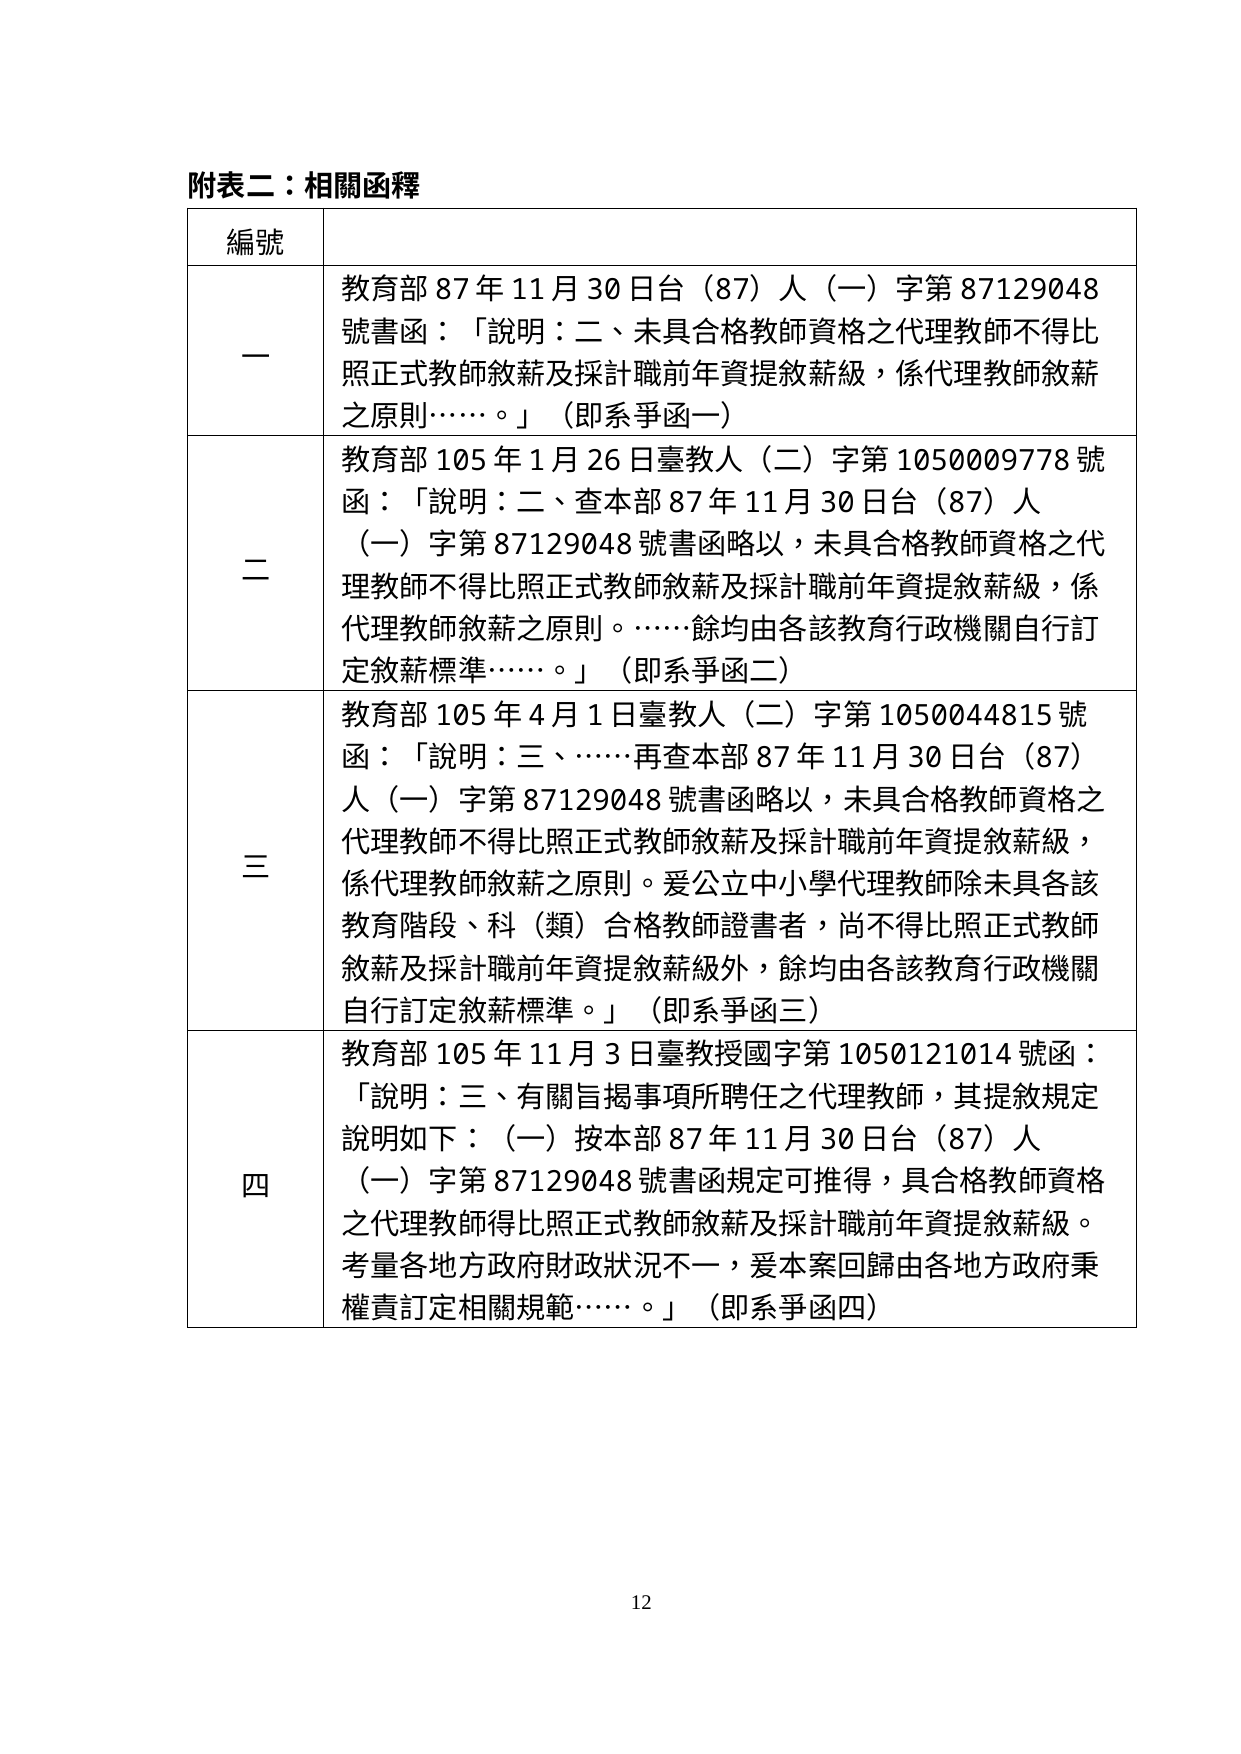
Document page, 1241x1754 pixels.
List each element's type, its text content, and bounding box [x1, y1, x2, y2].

table_cell 教育部105年4月1日臺教人（二）字第1050044815號函：「說明：三、……再查本部87年11月30日台（87）人（一）字第87129048號書函略以，未具合格教師資格之代理教師不得比照正式教師敘薪及採計職前年資提敘薪級，係代理教師敘薪之原則。爰公立中小學代理教師除未具各該教育階段、科（類）合格教師證書者，尚不得比照正式教師敘薪及採計職前年資提敘薪級外，餘均由各該教育行政機關自行訂定敘薪標準。」（即系爭函三） [324, 691, 1136, 1030]
table_cell 二 [188, 436, 323, 690]
table_header 編號 [188, 209, 323, 265]
table_cell 一 [188, 266, 323, 435]
table_cell 四 [188, 1031, 323, 1327]
table_cell 三 [188, 691, 323, 1030]
text 附表二：相關函釋 [187, 151, 1014, 207]
table_cell 教育部87年11月30日台（87）人（一）字第87129048號書函：「說明：二、未具合格教師資格之代理教師不得比照正式教師敘薪及採計職前年資提敘薪級，係代理教師敘薪之原則……。」（即系爭函一） [324, 266, 1136, 435]
table_cell 教育部105年1月26日臺教人（二）字第1050009778號函：「說明：二、查本部87年11月30日台（87）人（一）字第87129048號書函略以，未具合格教師資格之代理教師不得比照正式教師敘薪及採計職前年資提敘薪級，係代理教師敘薪之原則。……餘均由各該教育行政機關自行訂定敘薪標準……。」（即系爭函二） [324, 436, 1136, 690]
table_cell 教育部105年11月3日臺教授國字第1050121014號函：「說明：三、有關旨揭事項所聘任之代理教師，其提敘規定說明如下：（一）按本部87年11月30日台（87）人（一）字第87129048號書函規定可推得，具合格教師資格之代理教師得比照正式教師敘薪及採計職前年資提敘薪級。考量各地方政府財政狀況不一，爰本案回歸由各地方政府秉權責訂定相關規範……。」（即系爭函四） [324, 1031, 1136, 1327]
table_header [324, 209, 1136, 265]
